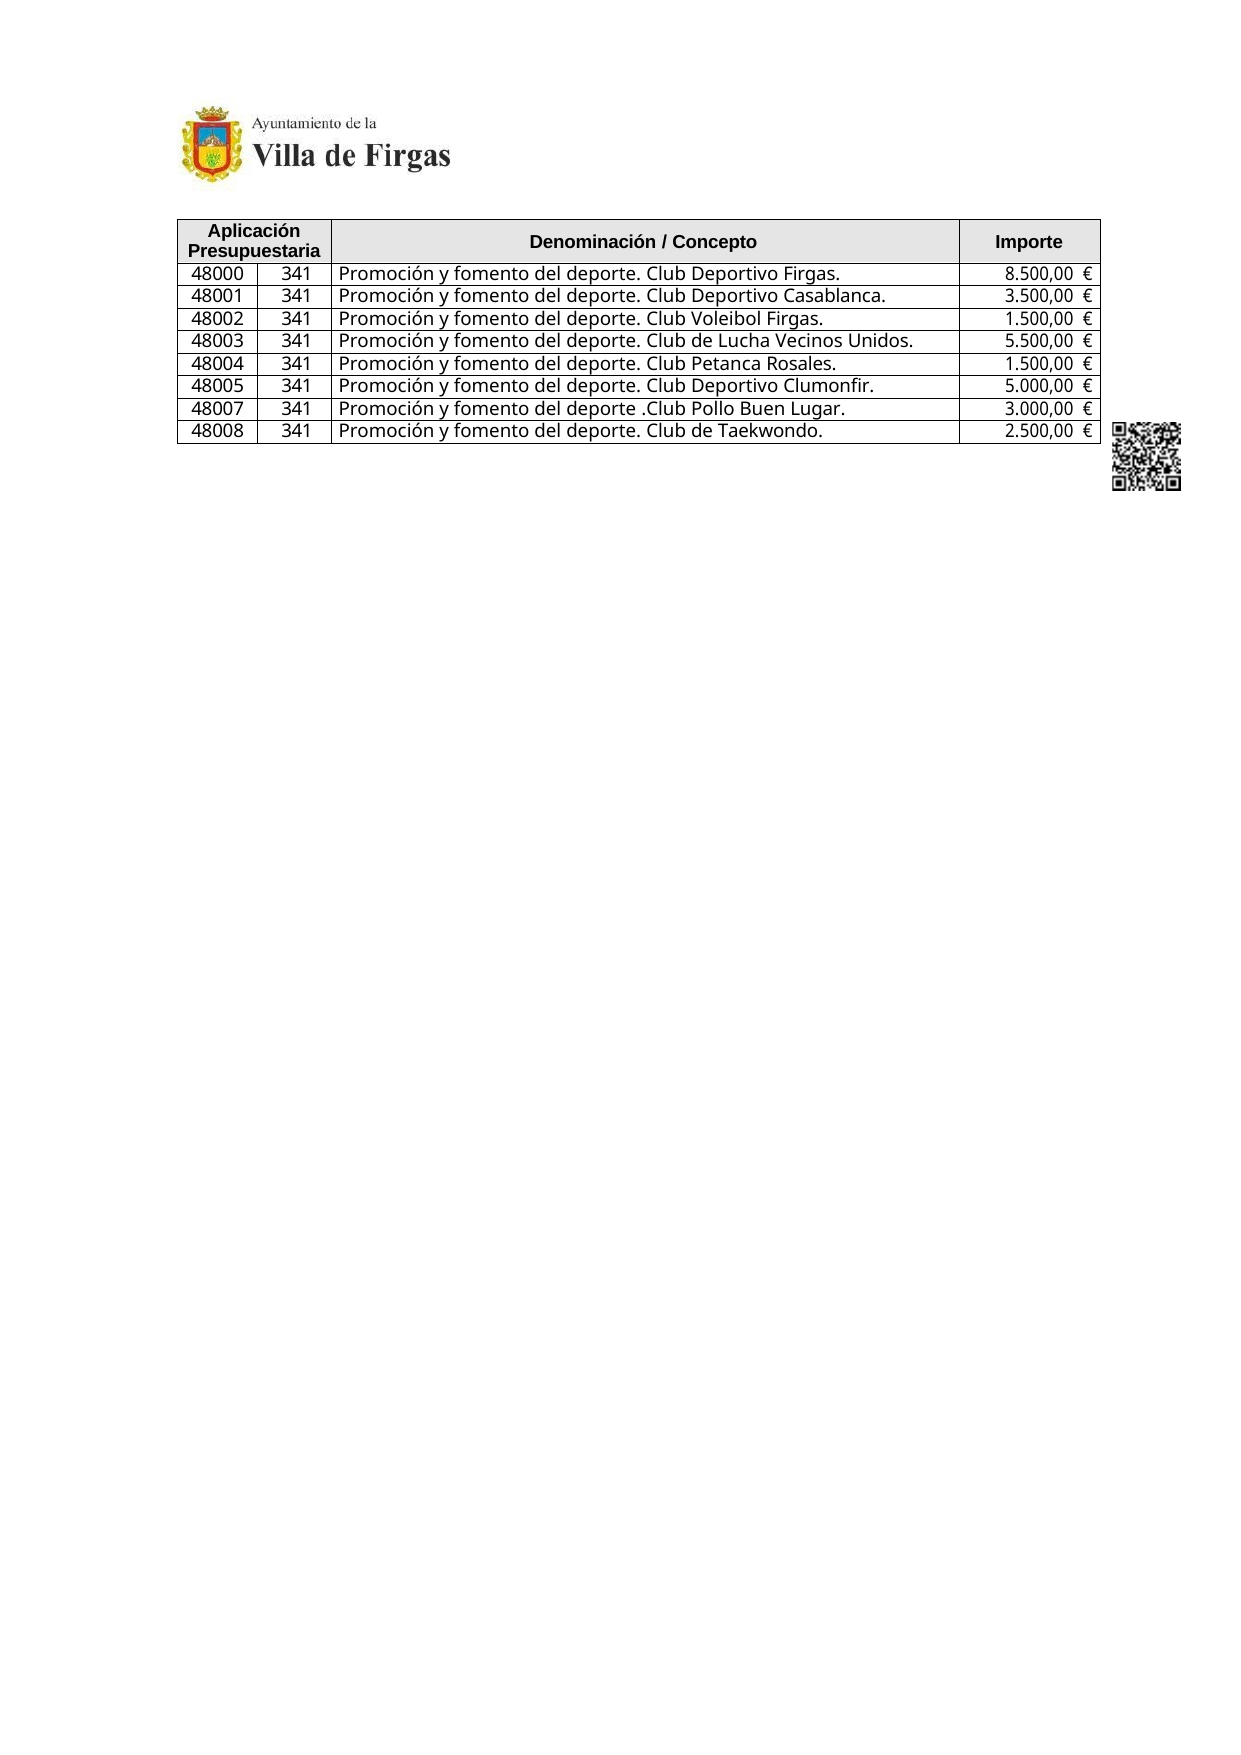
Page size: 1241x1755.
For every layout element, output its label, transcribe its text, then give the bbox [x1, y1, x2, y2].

table_cell 48005 [178, 376, 257, 398]
table_cell 48004 [178, 354, 257, 375]
table_cell 1.500,00 € [960, 309, 1100, 330]
table_cell 48001 [178, 286, 257, 307]
table_cell 8.500,00 € [960, 264, 1100, 285]
table_cell 341 [258, 331, 331, 353]
table_cell 341 [258, 264, 331, 285]
table_cell 5.000,00 € [960, 376, 1100, 398]
table_cell 341 [258, 421, 331, 443]
table_cell 48007 [178, 399, 257, 420]
table_cell 341 [258, 376, 331, 398]
table_cell Promoción y fomento del deporte. Club de Taekwondo. [332, 421, 959, 443]
table_cell Promoción y fomento del deporte. Club Deportivo Firgas. [332, 264, 959, 285]
table_cell 48003 [178, 331, 257, 353]
table_cell Promoción y fomento del deporte. Club Voleibol Firgas. [332, 309, 959, 330]
table_header Denominación / Concepto [332, 220, 959, 262]
table_cell Promoción y fomento del deporte. Club Petanca Rosales. [332, 354, 959, 375]
table_cell 341 [258, 309, 331, 330]
table_cell Promoción y fomento del deporte. Club Deportivo Casablanca. [332, 286, 959, 307]
table_cell 5.500,00 € [960, 331, 1100, 353]
table_cell Promoción y fomento del deporte. Club Deportivo Clumonfir. [332, 376, 959, 398]
table_cell Promoción y fomento del deporte. Club de Lucha Vecinos Unidos. [332, 331, 959, 353]
table_cell 1.500,00 € [960, 354, 1100, 375]
table_cell 3.000,00 € [960, 399, 1100, 420]
table_cell 48008 [178, 421, 257, 443]
table_cell 48000 [178, 264, 257, 285]
table_cell 341 [258, 286, 331, 307]
table_cell 3.500,00 € [960, 286, 1100, 307]
table_cell 48002 [178, 309, 257, 330]
table_cell Promoción y fomento del deporte .Club Pollo Buen Lugar. [332, 399, 959, 420]
table_cell 2.500,00 € [960, 421, 1100, 443]
table_header Aplicación Presupuestaria [178, 220, 331, 262]
table_cell 341 [258, 399, 331, 420]
table_cell 341 [258, 354, 331, 375]
table_header Importe [960, 220, 1100, 262]
